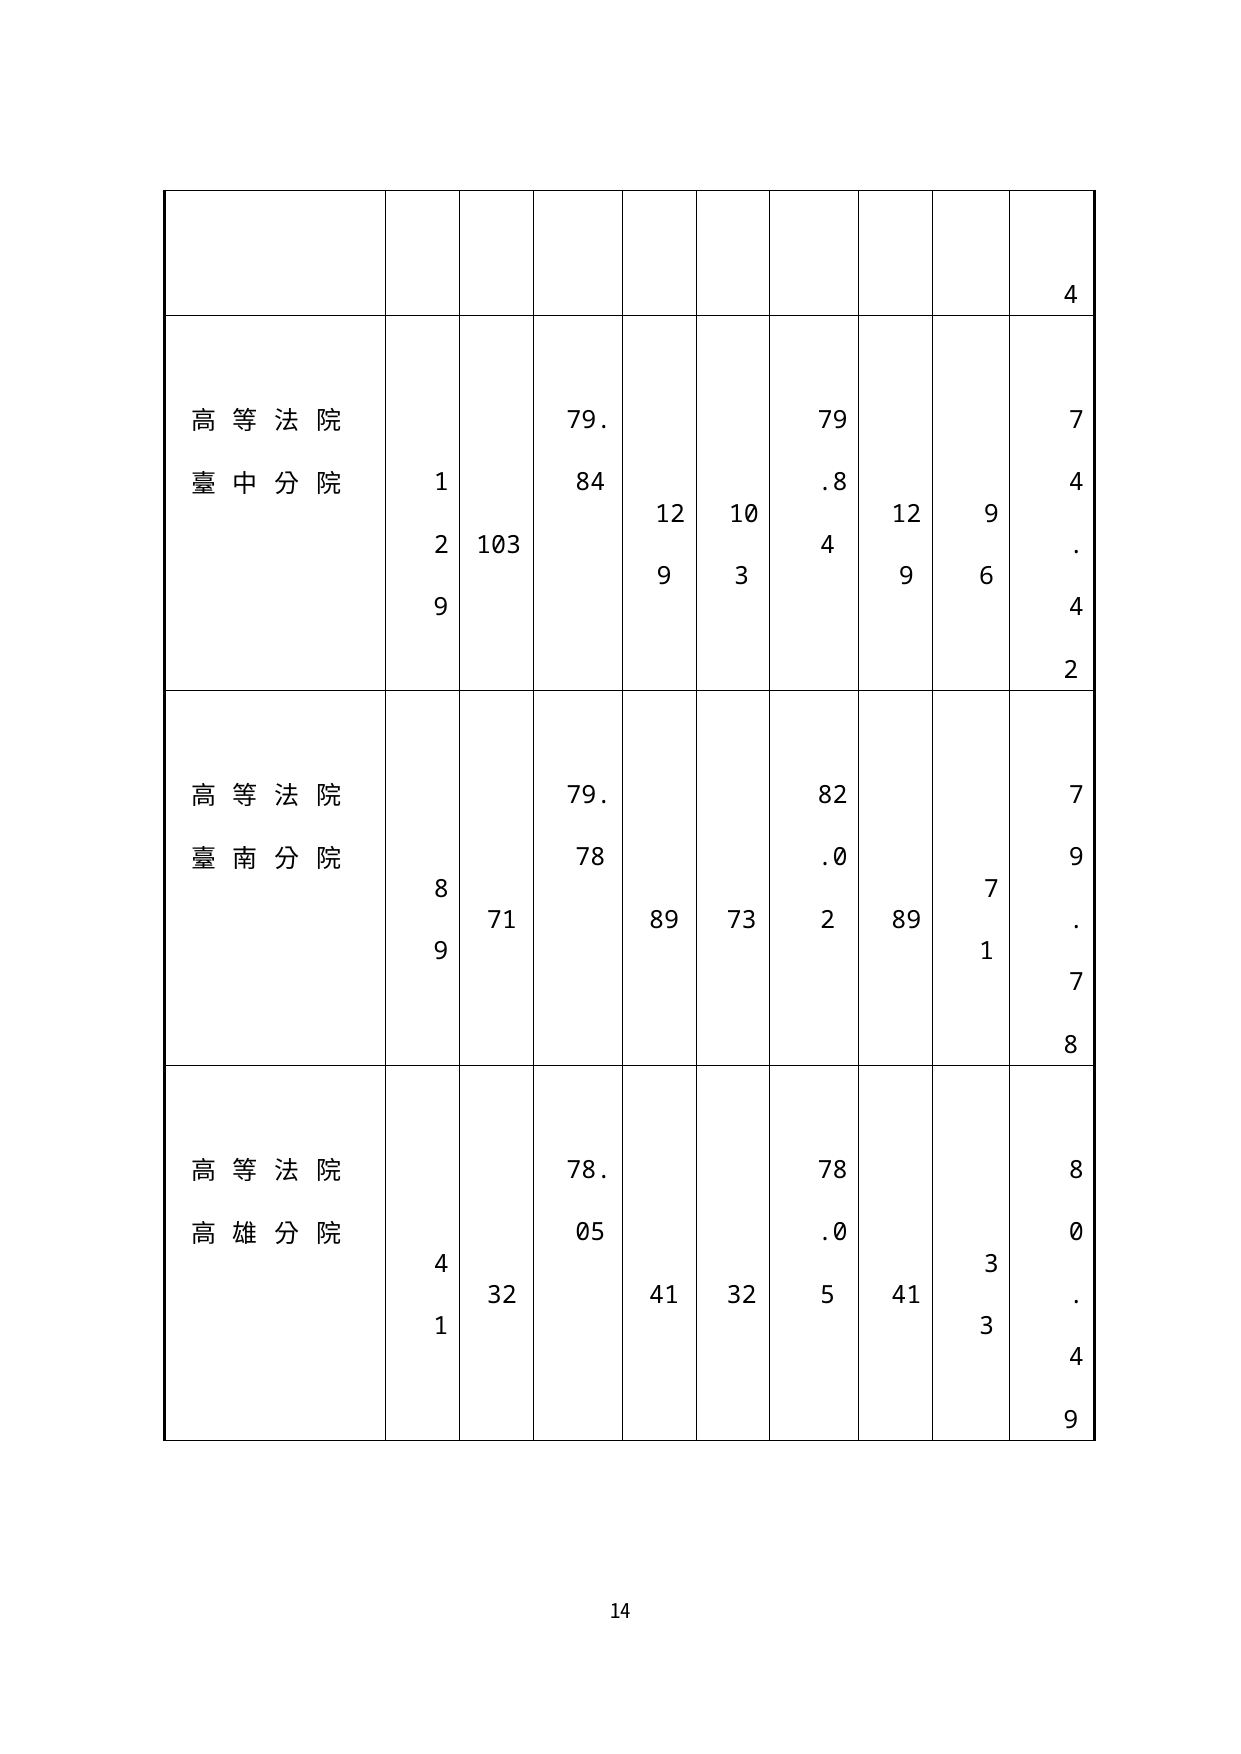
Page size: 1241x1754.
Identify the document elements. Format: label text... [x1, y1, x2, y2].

table_cell 129 [386, 316, 459, 689]
table_cell 79.78 [534, 691, 622, 1064]
table_cell 32 [697, 1066, 769, 1439]
table_cell 41 [859, 1066, 932, 1439]
table_cell [859, 191, 932, 314]
table_cell 103 [697, 316, 769, 689]
table_cell 96 [933, 316, 1009, 689]
table_cell 89 [623, 691, 696, 1064]
table_cell 74.42 [1010, 316, 1093, 689]
table_cell 高等法院臺南分院 [166, 691, 385, 1064]
table_cell 73 [697, 691, 769, 1064]
table_cell 82.02 [770, 691, 858, 1064]
table_cell 129 [859, 316, 932, 689]
table_cell 89 [386, 691, 459, 1064]
table_cell 33 [933, 1066, 1009, 1439]
table_cell 高等法院高雄分院 [166, 1066, 385, 1439]
table_cell 高等法院臺中分院 [166, 316, 385, 689]
table_cell 4 [1010, 191, 1093, 314]
table_cell [534, 191, 622, 314]
table_cell [386, 191, 459, 314]
table_cell 79.78 [1010, 691, 1093, 1064]
table_cell 71 [933, 691, 1009, 1064]
table_cell 41 [623, 1066, 696, 1439]
table_cell 32 [460, 1066, 533, 1439]
table_cell [166, 191, 385, 314]
table_cell 89 [859, 691, 932, 1064]
table_cell [697, 191, 769, 314]
table_cell [770, 191, 858, 314]
table_cell 129 [623, 316, 696, 689]
table_cell [933, 191, 1009, 314]
table_cell 79.84 [770, 316, 858, 689]
table_cell 80.49 [1010, 1066, 1093, 1439]
table_cell [460, 191, 533, 314]
table_cell 103 [460, 316, 533, 689]
table_cell 78.05 [770, 1066, 858, 1439]
table_cell 78.05 [534, 1066, 622, 1439]
table_cell 79.84 [534, 316, 622, 689]
table_cell 41 [386, 1066, 459, 1439]
table_cell [623, 191, 696, 314]
table_cell 71 [460, 691, 533, 1064]
